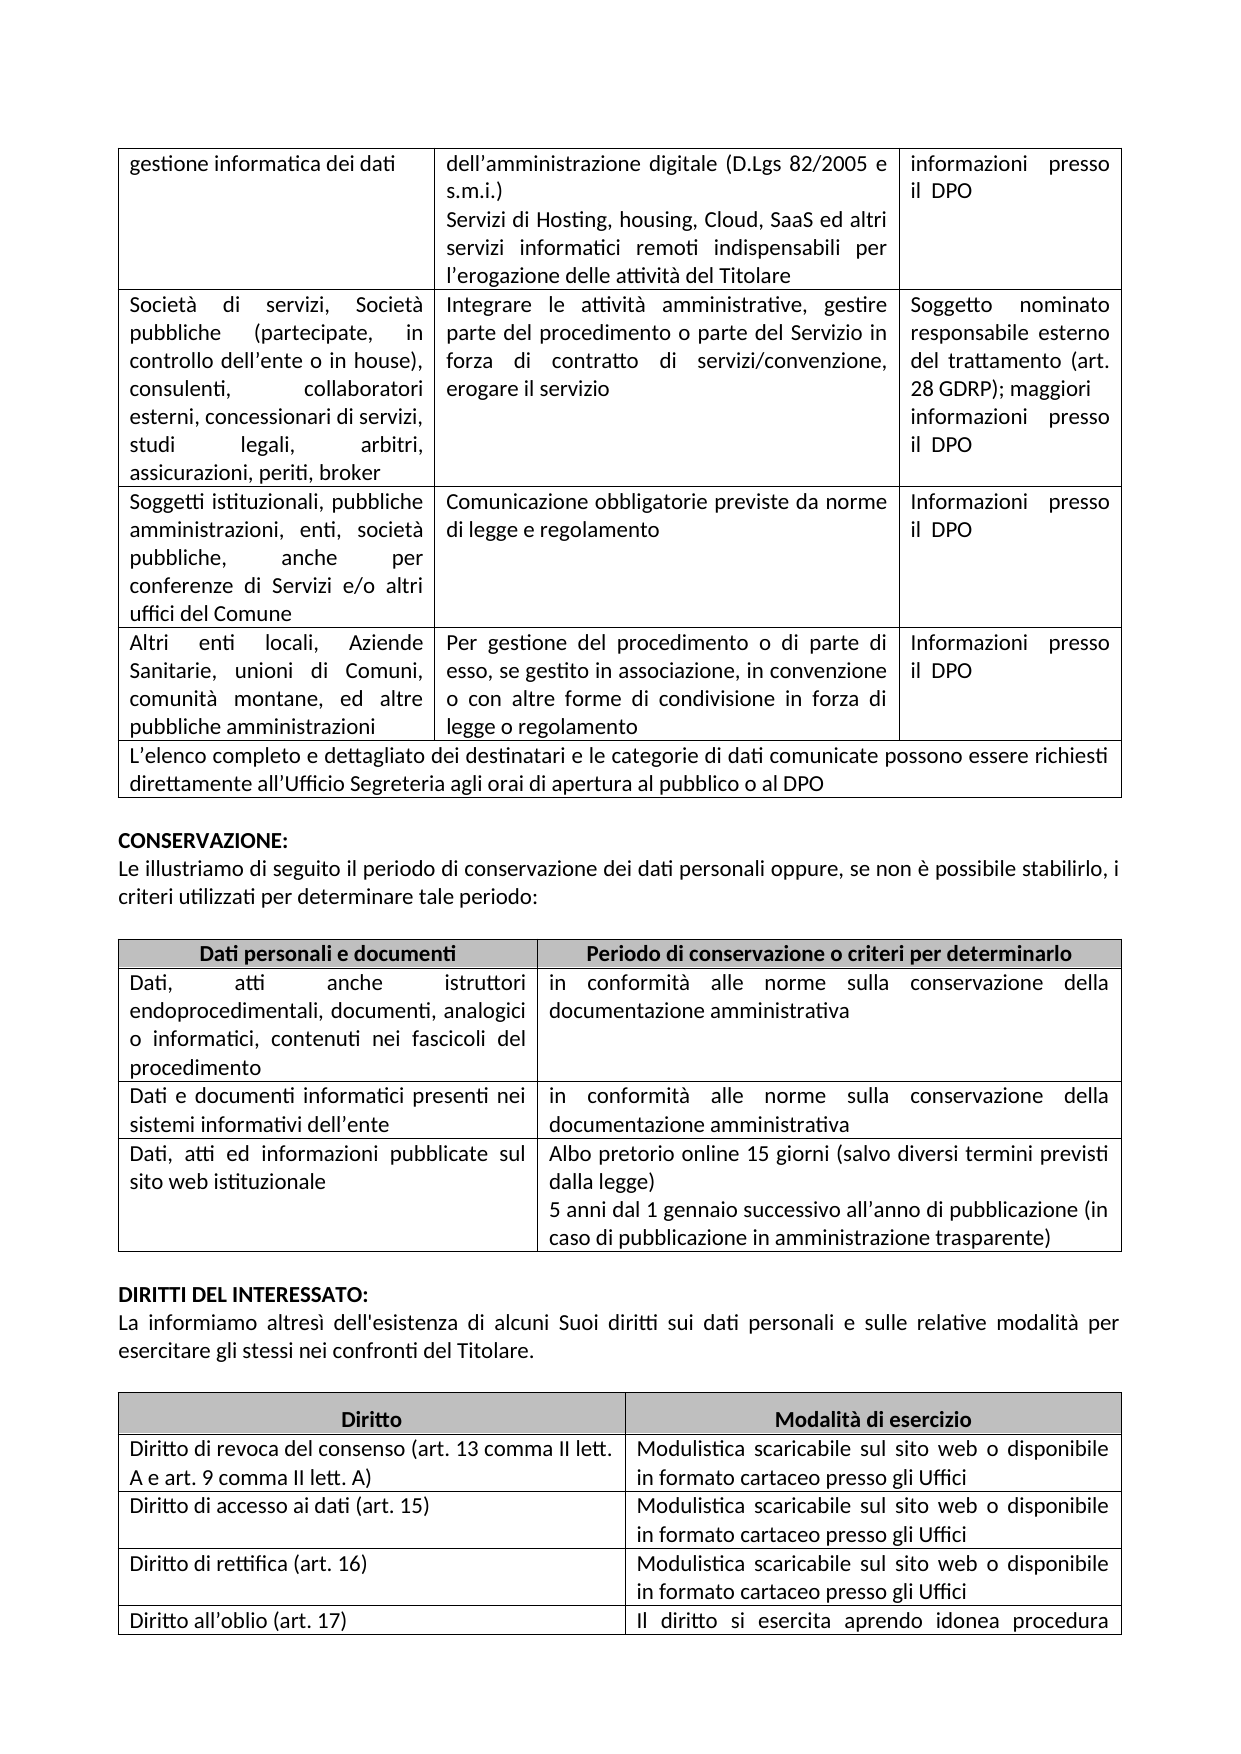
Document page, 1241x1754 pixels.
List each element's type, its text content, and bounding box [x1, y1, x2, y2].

text Le illustriamo di seguito il periodo di conservazione dei dati personali oppure, se non è possibile stabilirlo, i criteri utilizzati per determinare tale periodo: [118, 854, 1122, 910]
table_cell Modulistica scaricabile sul sito web o disponibile in formato cartaceo presso gli Uffici [626, 1435, 1121, 1491]
table_header Modalità di esercizio [626, 1393, 1121, 1433]
table_cell Albo pretorio online 15 giorni (salvo diversi termini previsti dalla legge) 5 anni dal 1 gennaio successivo all’anno di pubblicazione (in caso di pubblicazione in amministrazione trasparente) [538, 1139, 1121, 1251]
table_cell Diritto di rettifica (art. 16) [119, 1549, 625, 1605]
table_header Diritto [119, 1393, 625, 1433]
table_cell in conformità alle norme sulla conservazione della documentazione amministrativa [538, 969, 1121, 1081]
table_cell in conformità alle norme sulla conservazione della documentazione amministrativa [538, 1082, 1121, 1138]
table_cell Comunicazione obbligatorie previste da norme di legge e regolamento [435, 487, 899, 627]
table_cell Dati, atti ed informazioni pubblicate sul sito web istituzionale [119, 1139, 537, 1251]
text DIRITTI DEL INTERESSATO: [118, 1280, 1122, 1308]
table_header Periodo di conservazione o criteri per determinarlo [538, 940, 1121, 967]
table_cell Informazioni presso il DPO [900, 628, 1121, 740]
table_cell Società di servizi, Società pubbliche (partecipate, in controllo dell’ente o in house), consulenti, collaboratori esterni, concessionari di servizi, studi legali, arbitri, assicurazioni, periti, broker [119, 290, 434, 486]
table_cell Integrare le attività amministrative, gestire parte del procedimento o parte del Servizio in forza di contratto di servizi/convenzione, erogare il servizio [435, 290, 899, 486]
table_cell Informazioni presso il DPO [900, 487, 1121, 627]
table_cell Soggetti istituzionali, pubbliche amministrazioni, enti, società pubbliche, anche per conferenze di Servizi e/o altri uffici del Comune [119, 487, 434, 627]
table_cell Modulistica scaricabile sul sito web o disponibile in formato cartaceo presso gli Uffici [626, 1492, 1121, 1548]
table_header Dati personali e documenti [119, 940, 537, 967]
table_cell Altri enti locali, Aziende Sanitarie, unioni di Comuni, comunità montane, ed altre pubbliche amministrazioni [119, 628, 434, 740]
table_cell Dati e documenti informatici presenti nei sistemi informativi dell’ente [119, 1082, 537, 1138]
table_cell dell’amministrazione digitale (D.Lgs 82/2005 e s.m.i.) Servizi di Hosting, housing, Cloud, SaaS ed altri servizi informatici remoti indispensabili per l’erogazione delle attività del Titolare [435, 149, 899, 289]
table_cell Il diritto si esercita aprendo idonea procedura [626, 1606, 1121, 1634]
text CONSERVAZIONE: [118, 826, 1122, 854]
table_cell Diritto di accesso ai dati (art. 15) [119, 1492, 625, 1548]
table_cell gestione informatica dei dati [119, 149, 434, 289]
table_cell L’elenco completo e dettagliato dei destinatari e le categorie di dati comunicate possono essere richiesti direttamente all’Ufficio Segreteria agli orai di apertura al pubblico o al DPO [119, 741, 1121, 797]
table_cell Diritto all’oblio (art. 17) [119, 1606, 625, 1634]
table_cell Diritto di revoca del consenso (art. 13 comma II lett. A e art. 9 comma II lett. A) [119, 1435, 625, 1491]
table_cell Modulistica scaricabile sul sito web o disponibile in formato cartaceo presso gli Uffici [626, 1549, 1121, 1605]
table_cell informazioni presso il DPO [900, 149, 1121, 289]
table_cell Per gestione del procedimento o di parte di esso, se gestito in associazione, in convenzione o con altre forme di condivisione in forza di legge o regolamento [435, 628, 899, 740]
table_cell Dati, atti anche istruttori endoprocedimentali, documenti, analogici o informatici, contenuti nei fascicoli del procedimento [119, 969, 537, 1081]
table_cell Soggetto nominato responsabile esterno del trattamento (art. 28 GDRP); maggiori informazioni presso il DPO [900, 290, 1121, 486]
text La informiamo altresì dell'esistenza di alcuni Suoi diritti sui dati personali e sulle relative modalità per esercitare gli stessi nei confronti del Titolare. [118, 1308, 1122, 1364]
